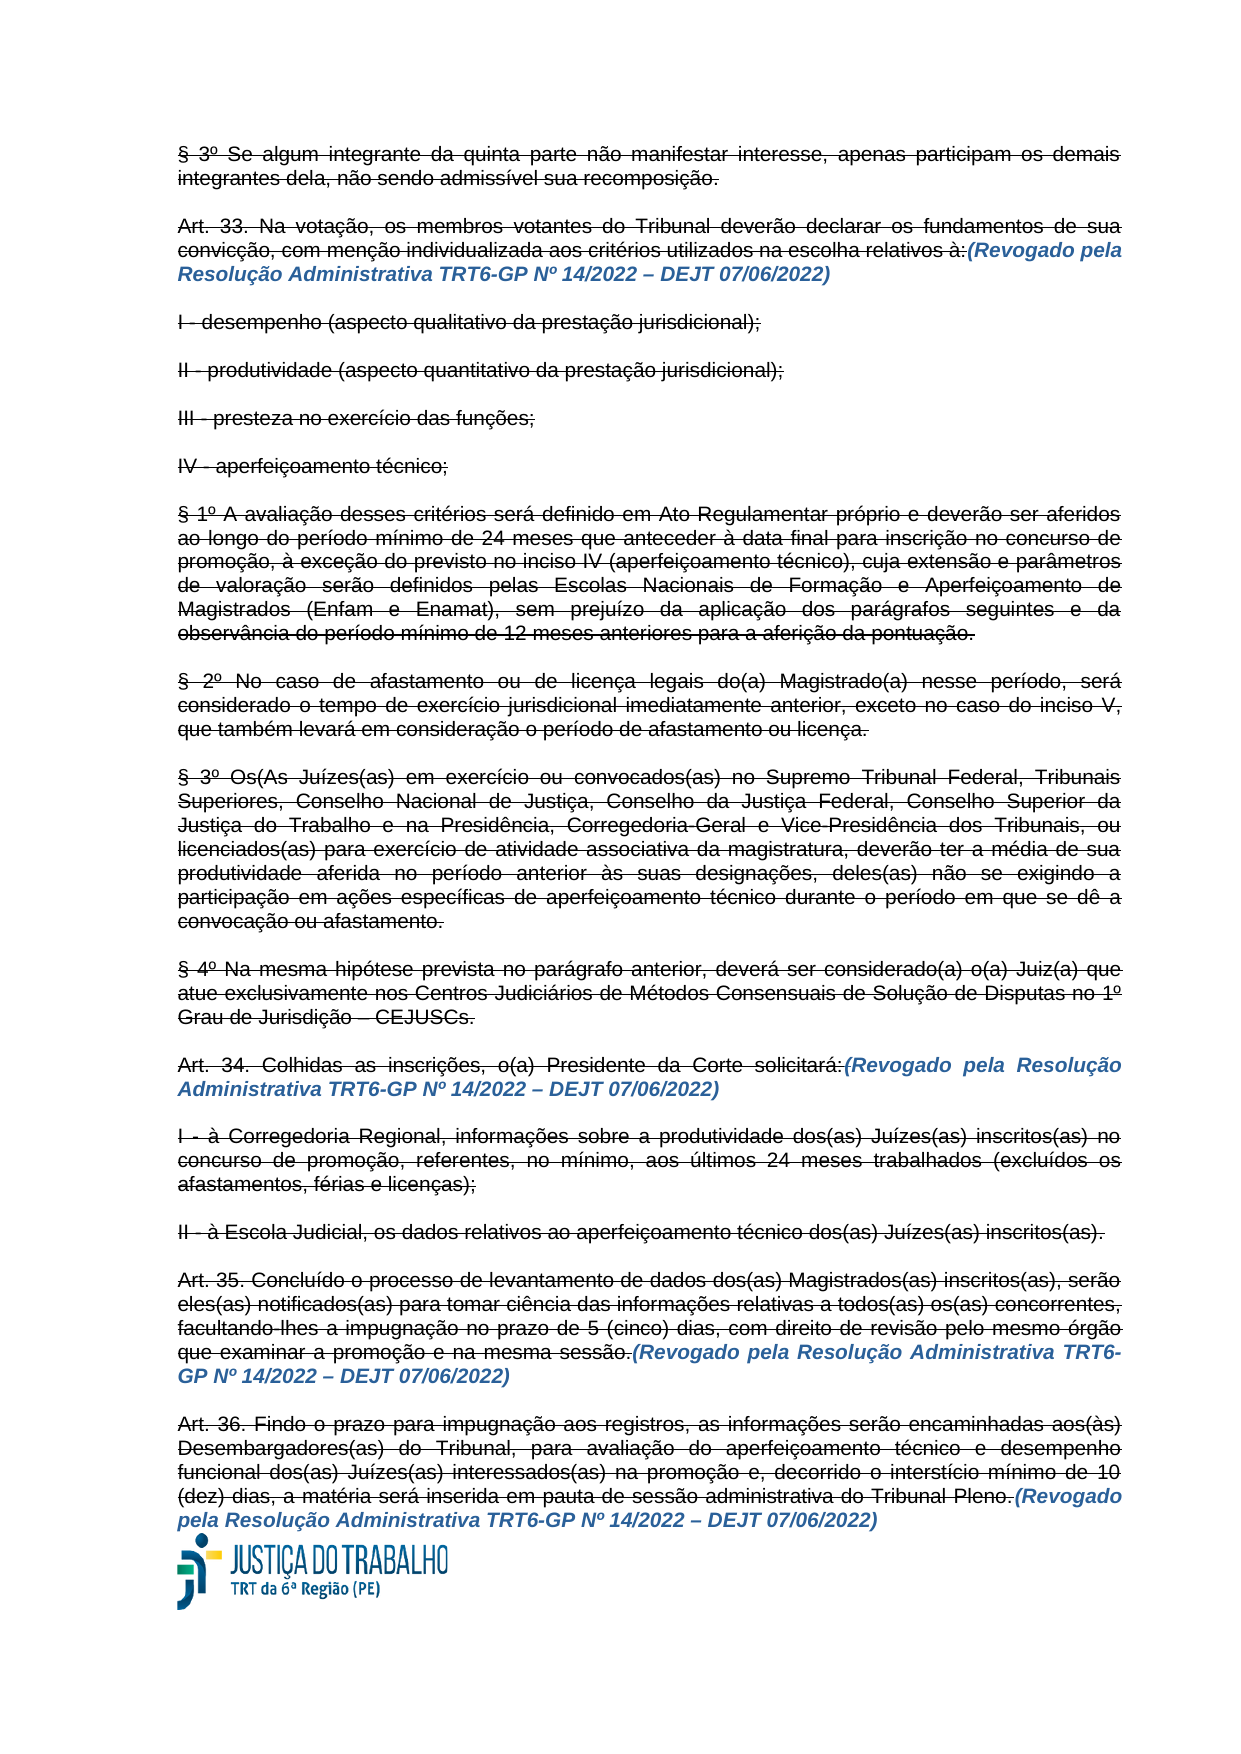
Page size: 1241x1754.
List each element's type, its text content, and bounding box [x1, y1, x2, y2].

text § 2º No caso de afastamento ou de licença legais do(a) Magistrado(a) nesse período, será considerado o tempo de exercício jurisdicional imediatamente anterior, exceto no caso do inciso V, que também levará em consideração o período de afastamento ou licença. [177, 683, 1122, 706]
text § 2º No caso de afastamento ou de licença legais do(a) Magistrado(a) nesse período, será considerado o tempo de exercício jurisdicional imediatamente anterior, exceto no caso do inciso V, que também levará em consideração o período de afastamento ou licença. [177, 707, 1122, 741]
text § 4º Na mesma hipótese prevista no parágrafo anterior, deverá ser considerado(a) o(a) Juiz(a) que atue exclusivamente nos Centros Judiciários de Métodos Consensuais de Solução de Disputas no 1º Grau de Jurisdição – CEJUSCs. [177, 971, 1122, 994]
text § 4º Na mesma hipótese prevista no parágrafo anterior, deverá ser considerado(a) o(a) Juiz(a) que atue exclusivamente nos Centros Judiciários de Métodos Consensuais de Solução de Disputas no 1º Grau de Jurisdição – CEJUSCs. [177, 995, 1122, 1028]
text I - desempenho (aspecto qualitativo da prestação jurisdicional); [177, 310, 1122, 334]
text § 3º Os(As Juízes(as) em exercício ou convocados(as) no Supremo Tribunal Federal, Tribunais Superiores, Conselho Nacional de Justiça, Conselho da Justiça Federal, Conselho Superior da Justiça do Trabalho e na Presidência, Corregedoria-Geral e Vice-Presidência dos Tribunais, ou licenciados(as) para exercício de atividade associativa da magistratura, deverão ter a média de sua produtividade aferida no período anterior às suas designações, deles(as) não se exigindo a participação em ações específicas de aperfeiçoamento técnico durante o período em que se dê a convocação ou afastamento. [177, 899, 1122, 933]
text Art. 36. Findo o prazo para impugnação aos registros, as informações serão encaminhadas aos(às) Desembargadores(as) do Tribunal, para avaliação do aperfeiçoamento técnico e desempenho funcional dos(as) Juízes(as) interessados(as) na promoção e, decorrido o interstício mínimo de 10 (dez) dias, a matéria será inserida em pauta de sessão administrativa do Tribunal Pleno.(Revogado pela Resolução Administrativa TRT6-GP Nº 14/2022 – DEJT 07/06/2022) [177, 1426, 1122, 1449]
text § 4º Na mesma hipótese prevista no parágrafo anterior, deverá ser considerado(a) o(a) Juiz(a) que atue exclusivamente nos Centros Judiciários de Métodos Consensuais de Solução de Disputas no 1º Grau de Jurisdição – CEJUSCs. [177, 957, 1122, 970]
text § 3º Se algum integrante da quinta parte não manifestar interesse, apenas participam os demais integrantes dela, não sendo admissível sua recomposição. [177, 142, 1122, 190]
text Art. 35. Concluído o processo de levantamento de dados dos(as) Magistrados(as) inscritos(as), serão eles(as) notificados(as) para tomar ciência das informações relativas a todos(as) os(as) concorrentes, facultando-lhes a impugnação no prazo de 5 (cinco) dias, com direito de revisão pelo mesmo órgão que examinar a promoção e na mesma sessão.(Revogado pela Resolução Administrativa TRT6-GP Nº 14/2022 – DEJT 07/06/2022) [177, 1306, 1122, 1329]
text Art. 36. Findo o prazo para impugnação aos registros, as informações serão encaminhadas aos(às) Desembargadores(as) do Tribunal, para avaliação do aperfeiçoamento técnico e desempenho funcional dos(as) Juízes(as) interessados(as) na promoção e, decorrido o interstício mínimo de 10 (dez) dias, a matéria será inserida em pauta de sessão administrativa do Tribunal Pleno.(Revogado pela Resolução Administrativa TRT6-GP Nº 14/2022 – DEJT 07/06/2022) [177, 1412, 1122, 1425]
text Art. 36. Findo o prazo para impugnação aos registros, as informações serão encaminhadas aos(às) Desembargadores(as) do Tribunal, para avaliação do aperfeiçoamento técnico e desempenho funcional dos(as) Juízes(as) interessados(as) na promoção e, decorrido o interstício mínimo de 10 (dez) dias, a matéria será inserida em pauta de sessão administrativa do Tribunal Pleno.(Revogado pela Resolução Administrativa TRT6-GP Nº 14/2022 – DEJT 07/06/2022) [177, 1450, 1122, 1532]
text § 1º A avaliação desses critérios será definido em Ato Regulamentar próprio e deverão ser aferidos ao longo do período mínimo de 24 meses que anteceder à data final para inscrição no concurso de promoção, à exceção do previsto no inciso IV (aperfeiçoamento técnico), cuja extensão e parâmetros de valoração serão definidos pelas Escolas Nacionais de Formação e Aperfeiçoamento de Magistrados (Enfam e Enamat), sem prejuízo da aplicação dos parágrafos seguintes e da observância do período mínimo de 12 meses anteriores para a aferição da pontuação. [177, 540, 1122, 563]
text § 2º No caso de afastamento ou de licença legais do(a) Magistrado(a) nesse período, será considerado o tempo de exercício jurisdicional imediatamente anterior, exceto no caso do inciso V, que também levará em consideração o período de afastamento ou licença. [177, 669, 1122, 682]
text II - à Escola Judicial, os dados relativos ao aperfeiçoamento técnico dos(as) Juízes(as) inscritos(as). [177, 1220, 1122, 1244]
text Art. 35. Concluído o processo de levantamento de dados dos(as) Magistrados(as) inscritos(as), serão eles(as) notificados(as) para tomar ciência das informações relativas a todos(as) os(as) concorrentes, facultando-lhes a impugnação no prazo de 5 (cinco) dias, com direito de revisão pelo mesmo órgão que examinar a promoção e na mesma sessão.(Revogado pela Resolução Administrativa TRT6-GP Nº 14/2022 – DEJT 07/06/2022) [177, 1330, 1122, 1388]
text Art. 33. Na votação, os membros votantes do Tribunal deverão declarar os fundamentos de sua convicção, com menção individualizada aos critérios utilizados na escolha relativos à:(Revogado pela Resolução Administrativa TRT6-GP Nº 14/2022 – DEJT 07/06/2022) [177, 214, 1122, 227]
text § 1º A avaliação desses critérios será definido em Ato Regulamentar próprio e deverão ser aferidos ao longo do período mínimo de 24 meses que anteceder à data final para inscrição no concurso de promoção, à exceção do previsto no inciso IV (aperfeiçoamento técnico), cuja extensão e parâmetros de valoração serão definidos pelas Escolas Nacionais de Formação e Aperfeiçoamento de Magistrados (Enfam e Enamat), sem prejuízo da aplicação dos parágrafos seguintes e da observância do período mínimo de 12 meses anteriores para a aferição da pontuação. [177, 501, 1122, 539]
text Art. 35. Concluído o processo de levantamento de dados dos(as) Magistrados(as) inscritos(as), serão eles(as) notificados(as) para tomar ciência das informações relativas a todos(as) os(as) concorrentes, facultando-lhes a impugnação no prazo de 5 (cinco) dias, com direito de revisão pelo mesmo órgão que examinar a promoção e na mesma sessão.(Revogado pela Resolução Administrativa TRT6-GP Nº 14/2022 – DEJT 07/06/2022) [177, 1268, 1122, 1305]
text Art. 34. Colhidas as inscrições, o(a) Presidente da Corte solicitará:(Revogado pela Resolução Administrativa TRT6-GP Nº 14/2022 – DEJT 07/06/2022) [177, 1052, 1122, 1100]
text § 3º Os(As Juízes(as) em exercício ou convocados(as) no Supremo Tribunal Federal, Tribunais Superiores, Conselho Nacional de Justiça, Conselho da Justiça Federal, Conselho Superior da Justiça do Trabalho e na Presidência, Corregedoria-Geral e Vice-Presidência dos Tribunais, ou licenciados(as) para exercício de atividade associativa da magistratura, deverão ter a média de sua produtividade aferida no período anterior às suas designações, deles(as) não se exigindo a participação em ações específicas de aperfeiçoamento técnico durante o período em que se dê a convocação ou afastamento. [177, 765, 1122, 898]
text I - à Corregedoria Regional, informações sobre a produtividade dos(as) Juízes(as) inscritos(as) no concurso de promoção, referentes, no mínimo, aos últimos 24 meses trabalhados (excluídos os afastamentos, férias e licenças); [177, 1163, 1122, 1196]
picture [177, 1533, 448, 1610]
text I - à Corregedoria Regional, informações sobre a produtividade dos(as) Juízes(as) inscritos(as) no concurso de promoção, referentes, no mínimo, aos últimos 24 meses trabalhados (excluídos os afastamentos, férias e licenças); [177, 1124, 1122, 1162]
text § 1º A avaliação desses critérios será definido em Ato Regulamentar próprio e deverão ser aferidos ao longo do período mínimo de 24 meses que anteceder à data final para inscrição no concurso de promoção, à exceção do previsto no inciso IV (aperfeiçoamento técnico), cuja extensão e parâmetros de valoração serão definidos pelas Escolas Nacionais de Formação e Aperfeiçoamento de Magistrados (Enfam e Enamat), sem prejuízo da aplicação dos parágrafos seguintes e da observância do período mínimo de 12 meses anteriores para a aferição da pontuação. [177, 588, 1122, 645]
text III - presteza no exercício das funções; [177, 406, 1122, 429]
text Art. 33. Na votação, os membros votantes do Tribunal deverão declarar os fundamentos de sua convicção, com menção individualizada aos critérios utilizados na escolha relativos à:(Revogado pela Resolução Administrativa TRT6-GP Nº 14/2022 – DEJT 07/06/2022) [177, 228, 1122, 286]
text § 1º A avaliação desses critérios será definido em Ato Regulamentar próprio e deverão ser aferidos ao longo do período mínimo de 24 meses que anteceder à data final para inscrição no concurso de promoção, à exceção do previsto no inciso IV (aperfeiçoamento técnico), cuja extensão e parâmetros de valoração serão definidos pelas Escolas Nacionais de Formação e Aperfeiçoamento de Magistrados (Enfam e Enamat), sem prejuízo da aplicação dos parágrafos seguintes e da observância do período mínimo de 12 meses anteriores para a aferição da pontuação. [177, 564, 1122, 587]
text II - produtividade (aspecto quantitativo da prestação jurisdicional); [177, 358, 1122, 382]
text IV - aperfeiçoamento técnico; [177, 453, 1122, 477]
